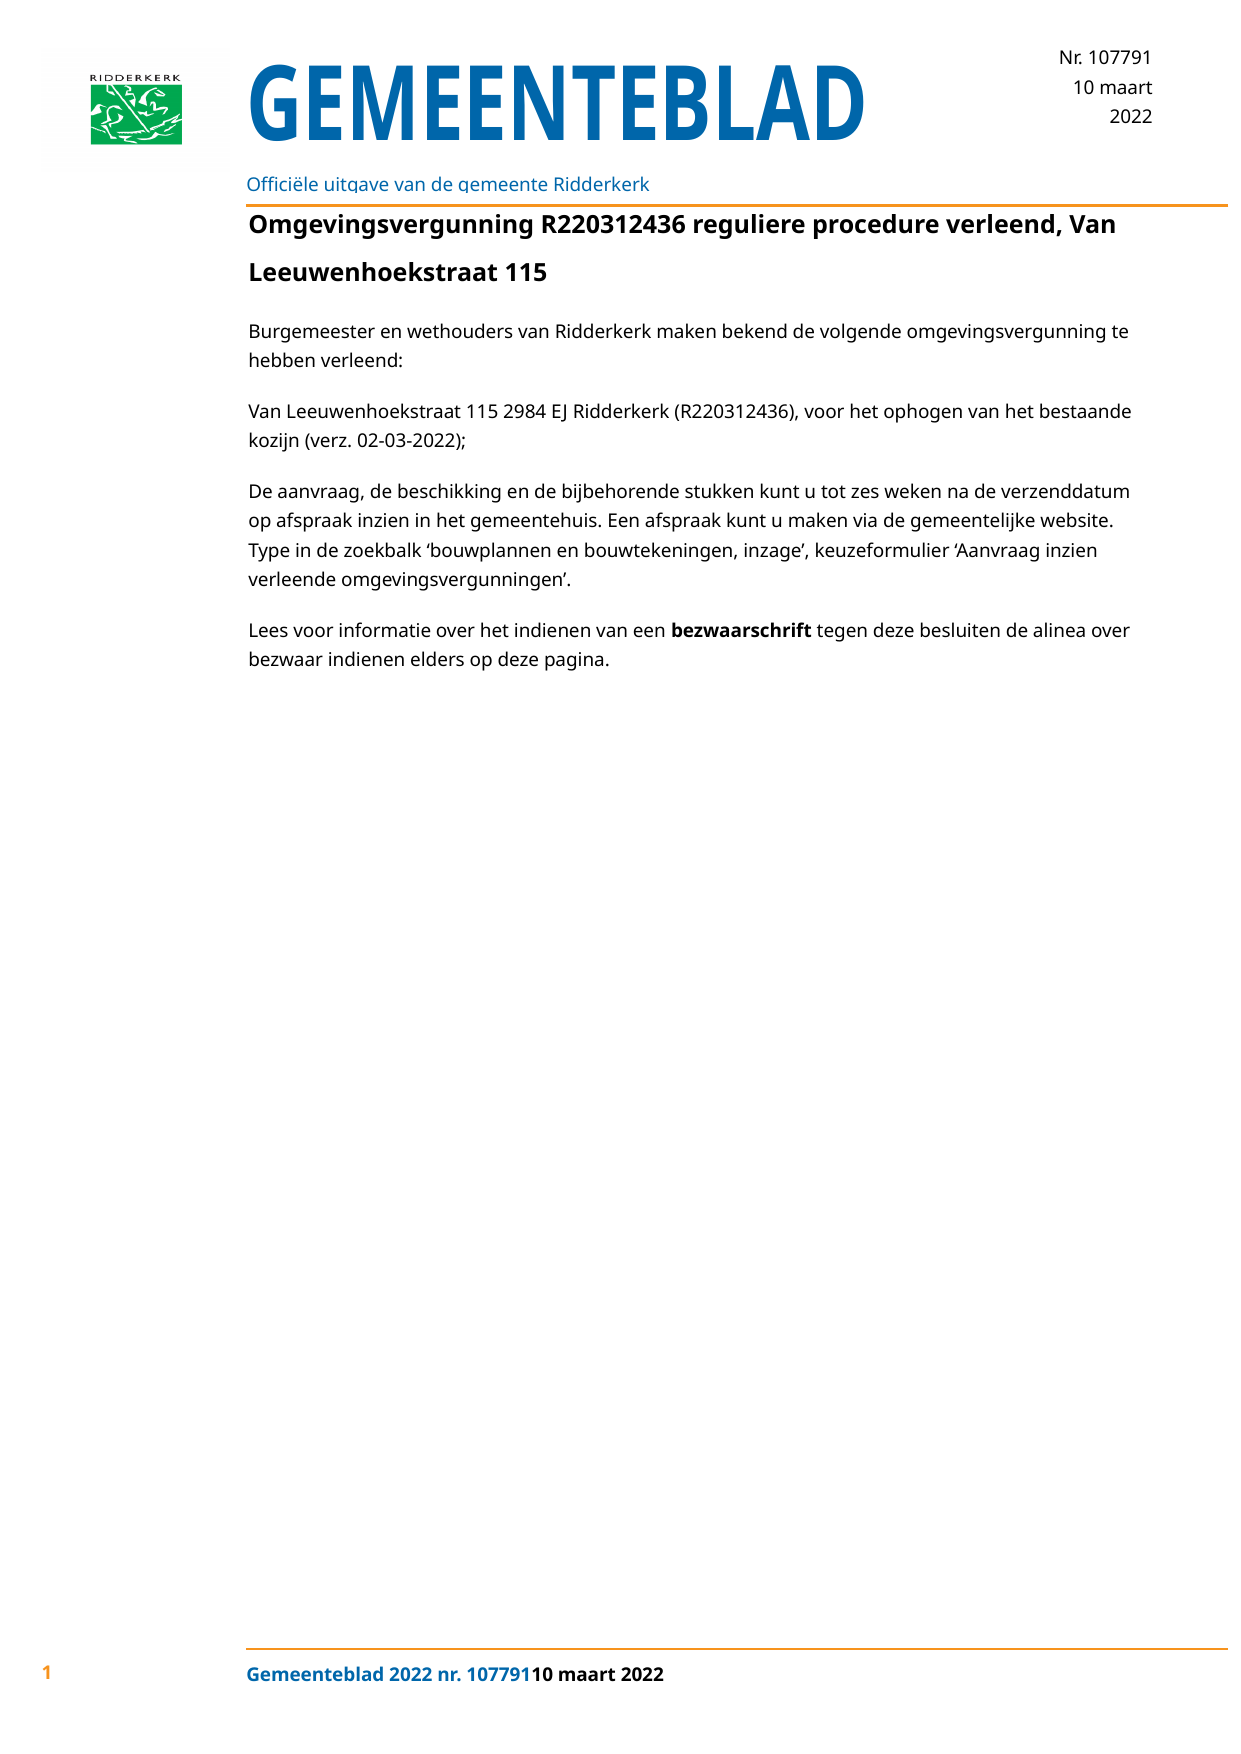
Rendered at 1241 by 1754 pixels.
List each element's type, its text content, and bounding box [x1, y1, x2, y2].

text Van Leeuwenhoekstraat 115 2984 EJ Ridderkerk (R220312436), voor het ophogen van het bestaande kozijn (verz. 02-03-2022); [248, 398, 1152, 453]
text De aanvraag, de beschikking en de bijbehorende stukken kunt u tot zes weken na de verzenddatum op afspraak inzien in het gemeentehuis. Een afspraak kunt u maken via de gemeentelijke website. Type in de zoekbalk ‘bouwplannen en bouwtekeningen, inzage’, keuzeformulier ‘Aanvraag inzien verleende omgevingsvergunningen’. [248, 478, 1152, 592]
text Burgemeester en wethouders van Ridderkerk maken bekend de volgende omgevingsvergunning te hebben verleend: [248, 318, 1152, 373]
picture [41, 47, 231, 172]
text Omgevingsvergunning R220312436 reguliere procedure verleend, Van Leeuwenhoekstraat 115 [248, 207, 1152, 288]
text Lees voor informatie over het indienen van een bezwaarschrift tegen deze besluiten de alinea over bezwaar indienen elders op deze pagina. [248, 617, 1152, 672]
